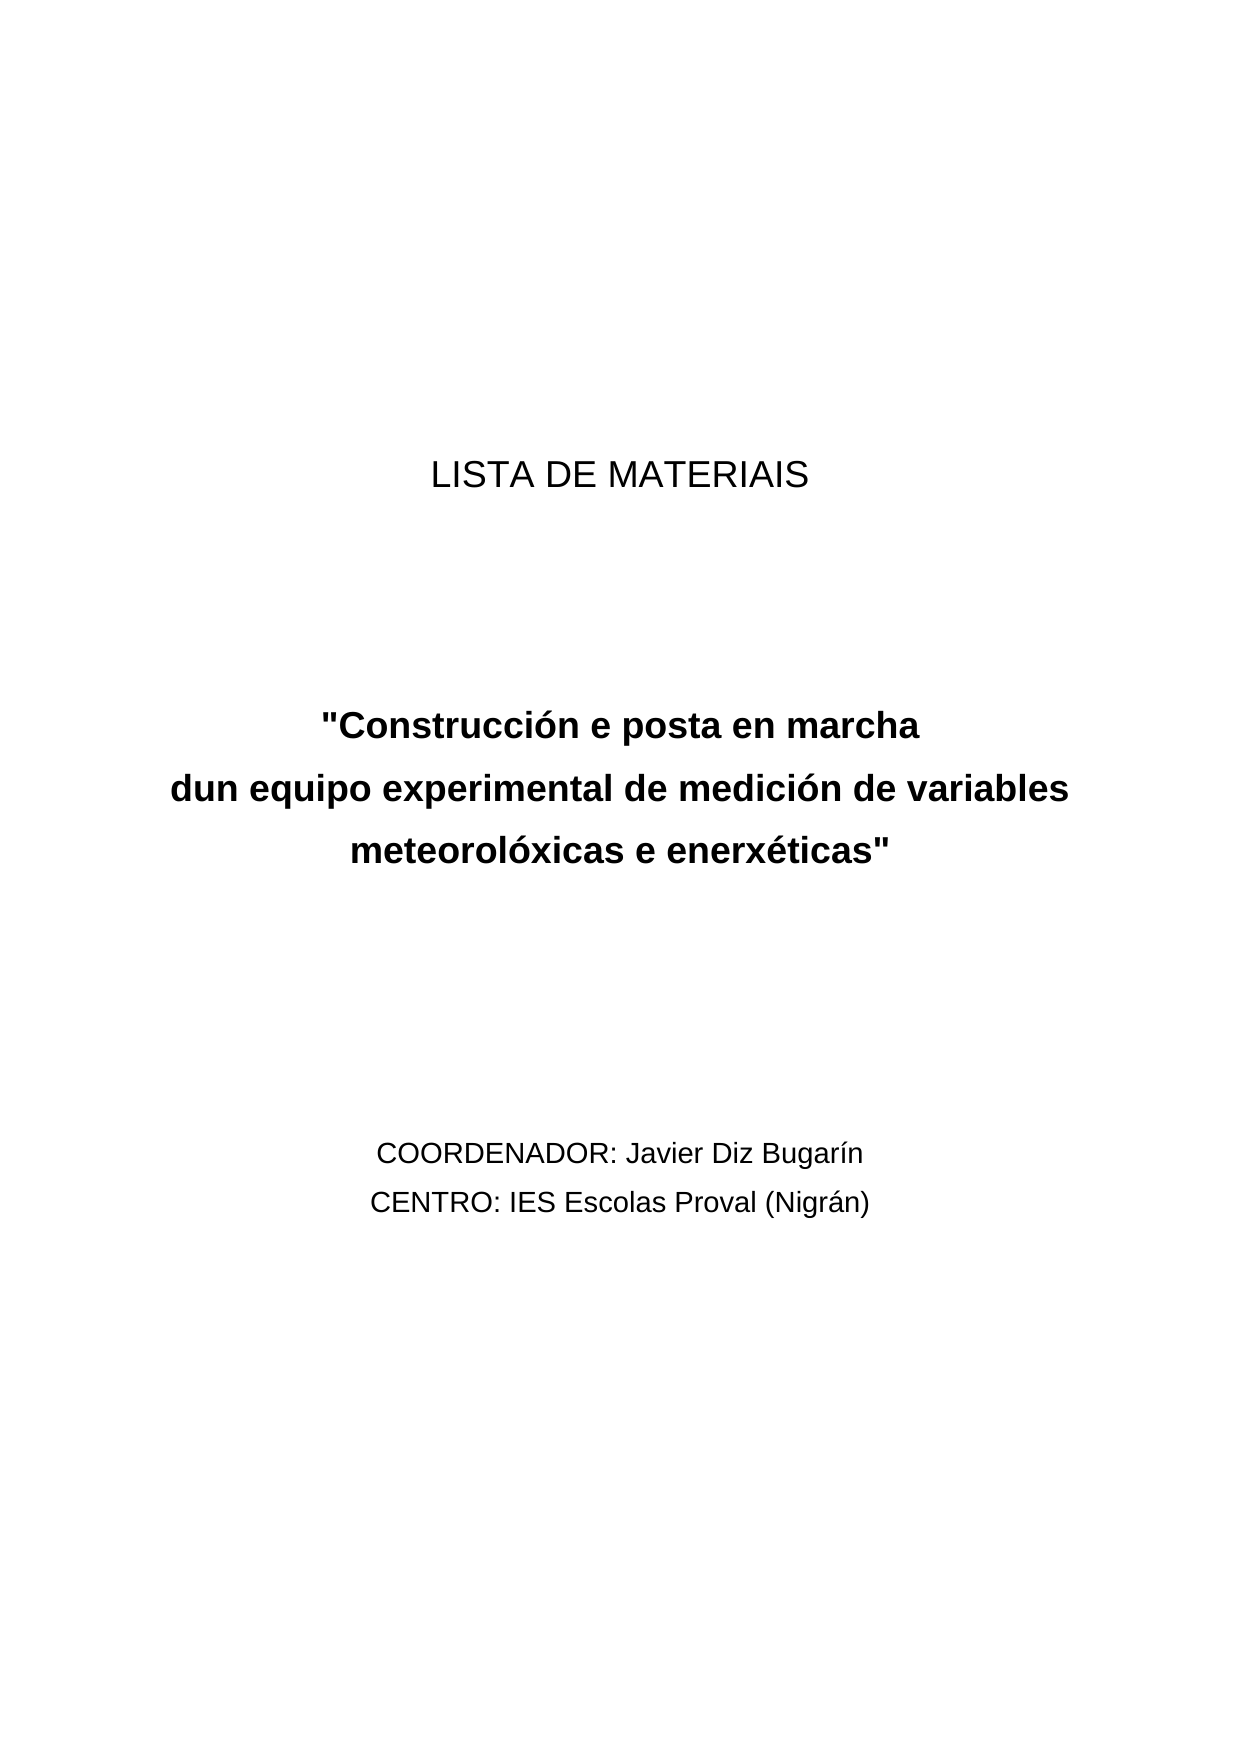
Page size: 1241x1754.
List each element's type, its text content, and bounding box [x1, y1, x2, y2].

text dun equipo experimental de medición de variables meteorolóxicas e enerxéticas" [118, 767, 1122, 872]
text LISTA DE MATERIAIS [118, 453, 1122, 495]
text CENTRO: IES Escolas Proval (Nigrán) [118, 1186, 1122, 1218]
text COORDENADOR: Javier Diz Bugarín [118, 1137, 1122, 1170]
text "Construcción e posta en marcha [118, 704, 1122, 746]
